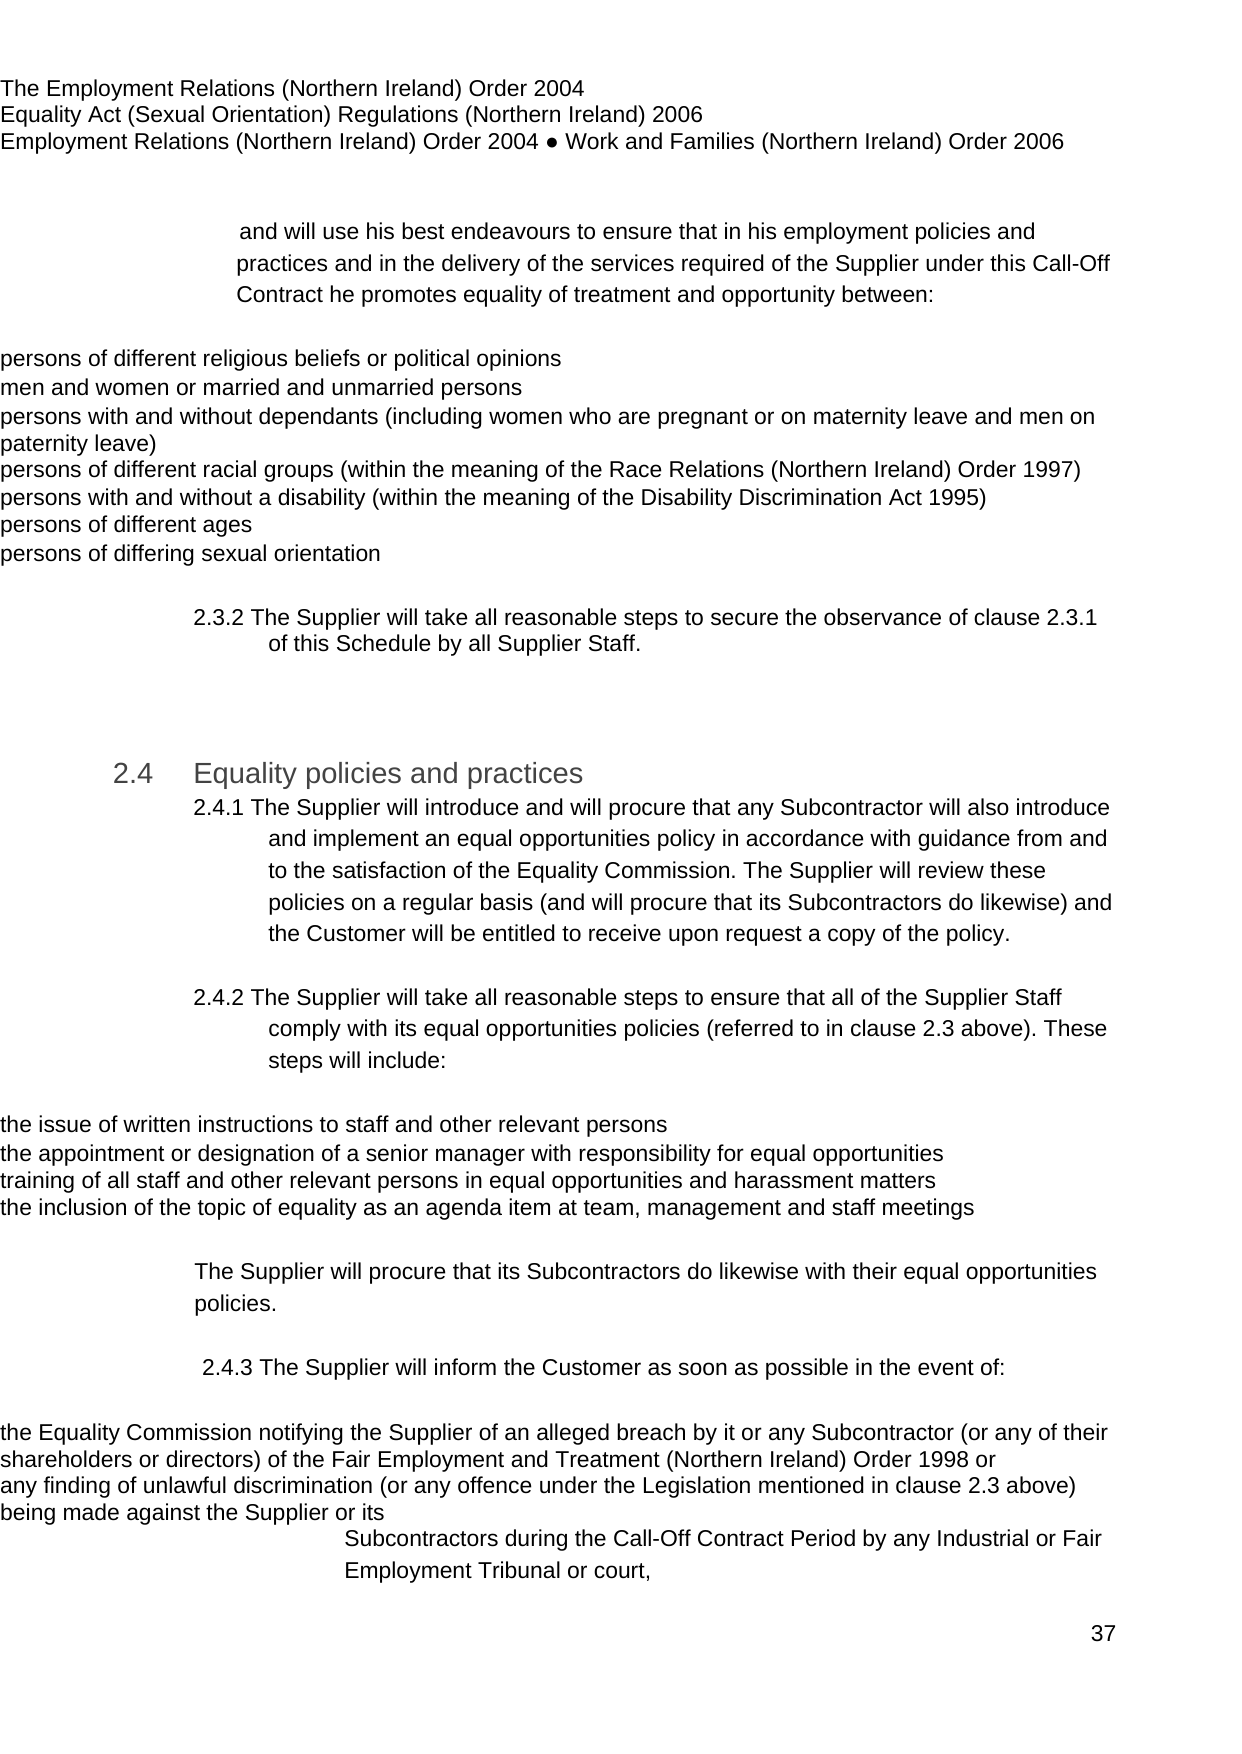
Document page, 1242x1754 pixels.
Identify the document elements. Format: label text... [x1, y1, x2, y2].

list training of all staff and other relevant persons in equal opportunities and harassment matters [0, 1167, 1121, 1193]
list the appointment or designation of a senior manager with responsibility for equal opportunities [0, 1140, 1121, 1166]
list Equality Act (Sexual Orientation) Regulations (Northern Ireland) 2006 [0, 101, 1121, 128]
subtitle 2.4 Equality policies and practices [0, 756, 1122, 789]
list any finding of unlawful discrimination (or any offence under the Legislation mentioned in clause 2.3 above) being made against the Supplier or its [0, 1472, 1121, 1525]
list persons of differing sexual orientation [0, 540, 1121, 566]
list persons of different religious beliefs or political opinions [0, 345, 1121, 371]
text Subcontractors during the Call-Off Contract Period by any Industrial or Fair Employment Tribunal or court, [344, 1525, 1121, 1583]
text 2.4.1 The Supplier will introduce and will procure that any Subcontractor will also introduce and implement an equal opportunities policy in accordance with guidance from and to the satisfaction of the Equality Commission. The Supplier will review these policies on a regular basis (and will procure that its Subcontractors do likewise) and the Customer will be entitled to receive upon request a copy of the policy. [193, 794, 1121, 946]
list persons with and without dependants (including women who are pregnant or on maternity leave and men on paternity leave) [0, 403, 1121, 456]
list the Equality Commission notifying the Supplier of an alleged breach by it or any Subcontractor (or any of their shareholders or directors) of the Fair Employment and Treatment (Northern Ireland) Order 1998 or [0, 1419, 1121, 1472]
list persons with and without a disability (within the meaning of the Disability Discrimination Act 1995) [0, 484, 1121, 510]
text 2.3.2 The Supplier will take all reasonable steps to secure the observance of clause 2.3.1 of this Schedule by all Supplier Staff. [193, 604, 1121, 656]
list the inclusion of the topic of equality as an agenda item at team, management and staff meetings [0, 1194, 1121, 1220]
text and will use his best endeavours to ensure that in his employment policies and practices and in the delivery of the services required of the Supplier under this Call-Off Contract he promotes equality of treatment and opportunity between: [157, 218, 1121, 307]
list persons of different ages [0, 511, 1121, 537]
list the issue of written instructions to staff and other relevant persons [0, 1111, 1121, 1137]
list persons of different racial groups (within the meaning of the Race Relations (Northern Ireland) Order 1997) [0, 456, 1121, 483]
list The Employment Relations (Northern Ireland) Order 2004 [0, 75, 1121, 101]
text The Supplier will procure that its Subcontractors do likewise with their equal opportunities policies. [194, 1258, 1121, 1316]
text 2.4.2 The Supplier will take all reasonable steps to ensure that all of the Supplier Staff comply with its equal opportunities policies (referred to in clause 2.3 above). These steps will include: [193, 984, 1121, 1073]
text 2.4.3 The Supplier will inform the Customer as soon as possible in the event of: [0, 1353, 1122, 1381]
list men and women or married and unmarried persons [0, 374, 1121, 400]
list Employment Relations (Northern Ireland) Order 2004 ● Work and Families (Northern Ireland) Order 2006 [0, 128, 1121, 154]
